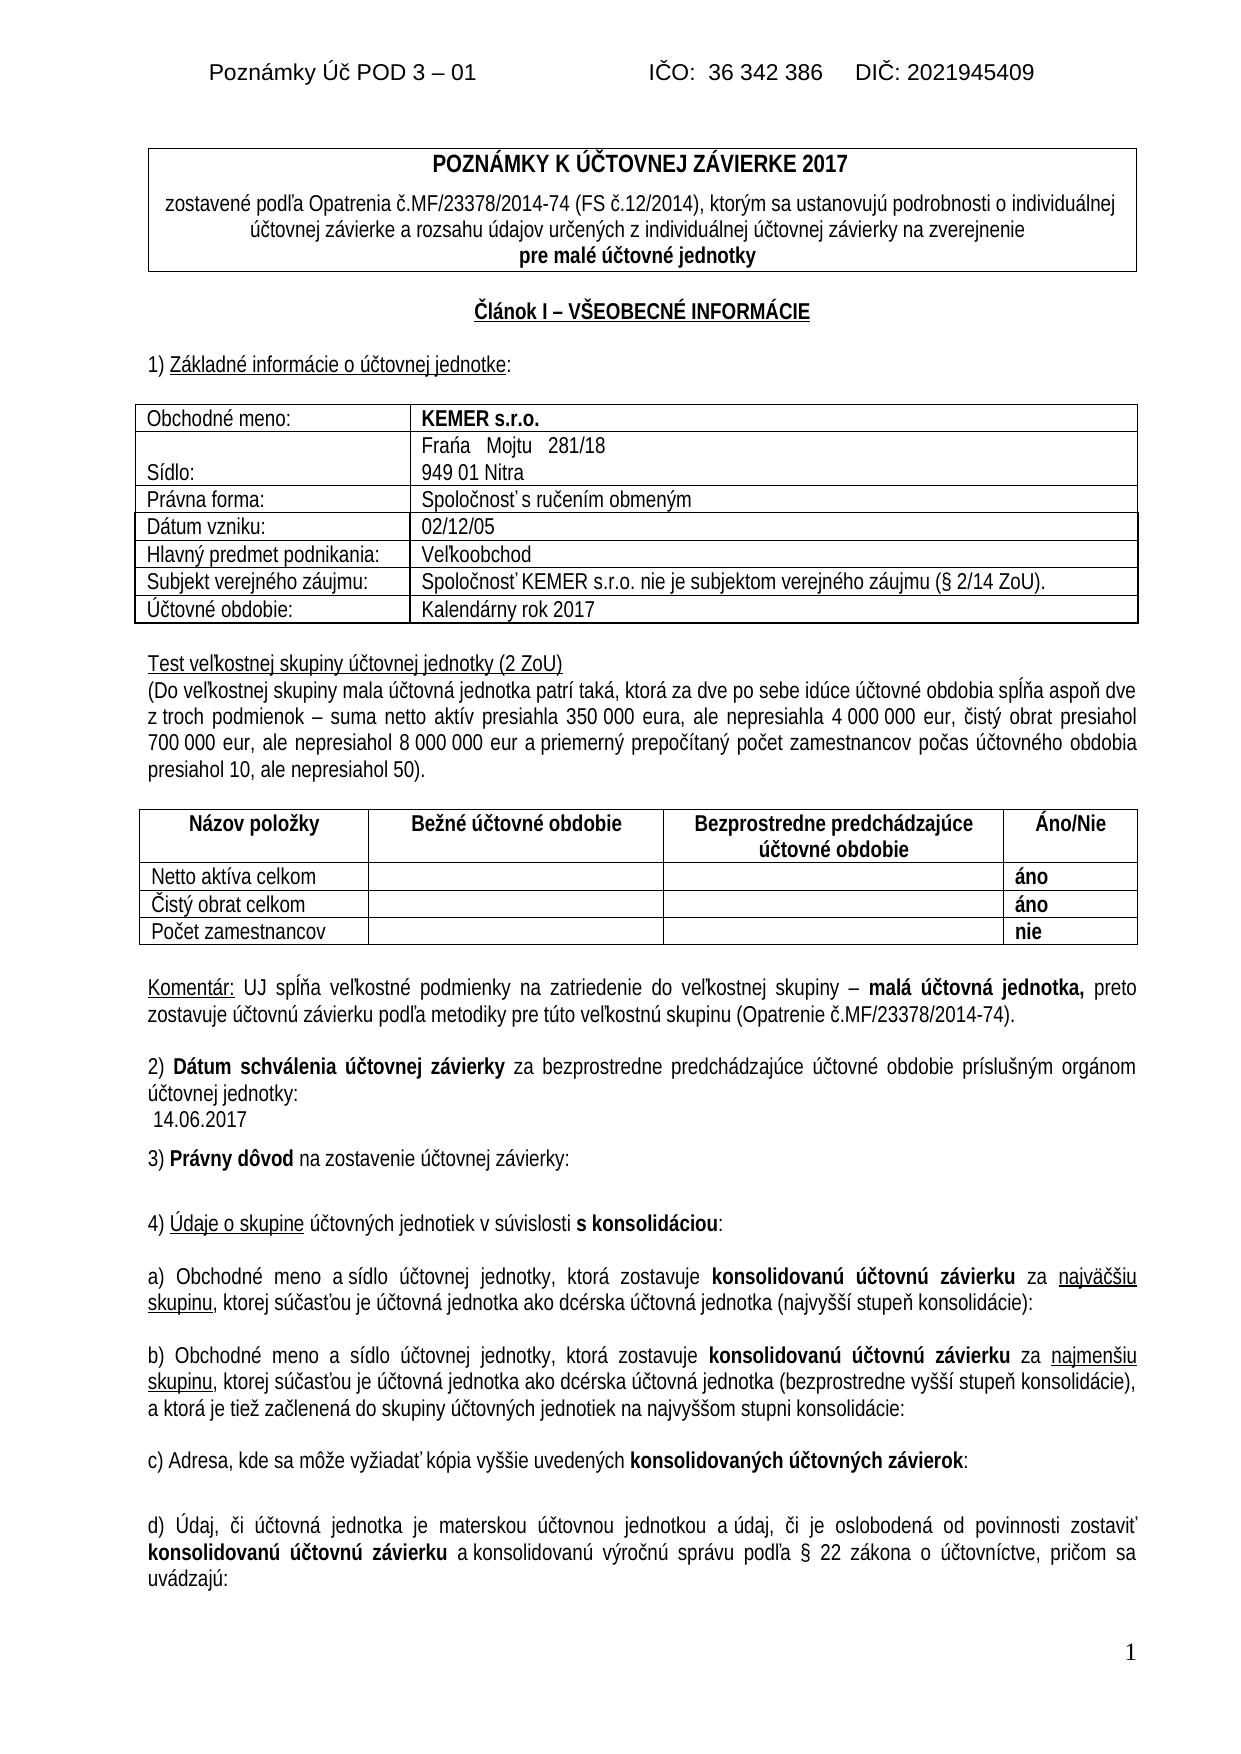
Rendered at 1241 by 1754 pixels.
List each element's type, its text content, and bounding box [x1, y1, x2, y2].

table_cell Účtovné obdobie: [136, 596, 409, 622]
table_header Obchodné meno: [136, 405, 410, 431]
table_cell Hlavný predmet podnikania: [136, 541, 409, 567]
table_cell Dátum vzniku: [136, 513, 409, 540]
table_cell Kalendárny rok 2017 [411, 596, 1137, 622]
text Článok I – VŠEOBECNÉ INFORMÁCIE [148, 298, 1137, 325]
table_cell áno [1004, 863, 1137, 889]
text POZNÁMKY K ÚČTOVNEJ ZÁVIERKE 2017 [149, 149, 1136, 177]
text (Do veľkostnej skupiny mala účtovná jednotka patrí taká, ktorá za dve po sebe idúce účtovné obdobia spĺňa aspoň dve z troch podmienok – suma netto aktív presiahla 350 000 eura, ale nepresiahla 4 000 000 eur, čistý obrat presiahol 700 000 eur, ale nepresiahol 8 000 000 eur a priemerný prepočítaný počet zamestnancov počas účtovného obdobia presiahol 10, ale nepresiahol 50). [148, 677, 1137, 782]
text 1) Základné informácie o účtovnej jednotke: [148, 351, 1137, 377]
table_cell Počet zamestnancov [140, 918, 368, 944]
text zostavené podľa Opatrenia č.MF/23378/2014-74 (FS č.12/2014), ktorým sa ustanovujú podrobnosti o individuálnej účtovnej závierke a rozsahu údajov určených z individuálnej účtovnej závierky na zverejnenie [149, 189, 1136, 241]
text 4) Údaje o skupine účtovných jednotiek v súvislosti s konsolidáciou: [148, 1210, 1137, 1236]
table_cell Spoločnosť KEMER s.r.o. nie je subjektom verejného záujmu (§ 2/14 ZoU). [411, 568, 1137, 594]
table_cell Netto aktíva celkom [140, 863, 368, 889]
table_cell Čistý obrat celkom [140, 891, 368, 917]
table_cell Právna forma: [136, 486, 410, 512]
table_header Áno/Nie [1004, 810, 1137, 862]
table_cell Frańa Mojtu 281/18 949 01 Nitra [411, 432, 1137, 485]
table_cell Veľkoobchod [411, 541, 1137, 567]
table_cell [369, 918, 663, 944]
table_cell [664, 863, 1003, 889]
text 2) Dátum schválenia účtovnej závierky za bezprostredne predchádzajúce účtovné obdobie príslušným orgánom účtovnej jednotky: [148, 1053, 1137, 1106]
text Test veľkostnej skupiny účtovnej jednotky (2 ZoU) [148, 650, 1181, 677]
text d) Údaj, či účtovná jednotka je materskou účtovnou jednotkou a údaj, či je oslobodená od povinnosti zostaviť konsolidovanú účtovnú závierku a konsolidovanú výročnú správu podľa § 22 zákona o účtovníctve, pričom sa uvádzajú: [148, 1512, 1137, 1591]
text b) Obchodné meno a sídlo účtovnej jednotky, ktorá zostavuje konsolidovanú účtovnú závierku za najmenšiu skupinu, ktorej súčasťou je účtovná jednotka ako dcérska účtovná jednotka (bezprostredne vyšší stupeň konsolidácie), a ktorá je tiež začlenená do skupiny účtovných jednotiek na najvyššom stupni konsolidácie: [148, 1342, 1137, 1421]
table_header Názov položky [140, 810, 368, 862]
table_header Bezprostredne predchádzajúce účtovné obdobie [664, 810, 1003, 862]
text pre malé účtovné jednotky [149, 241, 1136, 271]
table_cell 12.02.05 [411, 513, 1137, 540]
text a) Obchodné meno a sídlo účtovnej jednotky, ktorá zostavuje konsolidovanú účtovnú závierku za najväčšiu skupinu, ktorej súčasťou je účtovná jednotka ako dcérska účtovná jednotka (najvyšší stupeň konsolidácie): [148, 1263, 1137, 1315]
table_header KEMER s.r.o. [411, 405, 1137, 431]
text Komentár: UJ spĺňa veľkostné podmienky na zatriedenie do veľkostnej skupiny – malá účtovná jednotka, preto zostavuje účtovnú závierku podľa metodiky pre túto veľkostnú skupinu (Opatrenie č.MF/23378/2014-74). [148, 974, 1137, 1027]
text c) Adresa, kde sa môže vyžiadať kópia vyššie uvedených konsolidovaných účtovných závierok: [148, 1447, 1137, 1473]
text 14.06.2017 [148, 1106, 1137, 1132]
table_cell [664, 891, 1003, 917]
table_header Bežné účtovné obdobie [369, 810, 663, 862]
table_cell áno [1004, 891, 1137, 917]
table_cell Sídlo: [136, 432, 410, 485]
table_cell Spoločnosť s ručením obmeným [411, 486, 1137, 512]
text 3) Právny dôvod na zostavenie účtovnej závierky: [148, 1145, 1186, 1171]
table_cell nie [1004, 918, 1137, 944]
table_cell Subjekt verejného záujmu: [136, 568, 409, 594]
table_cell [664, 918, 1003, 944]
table_cell [369, 891, 663, 917]
table_cell [369, 863, 663, 889]
